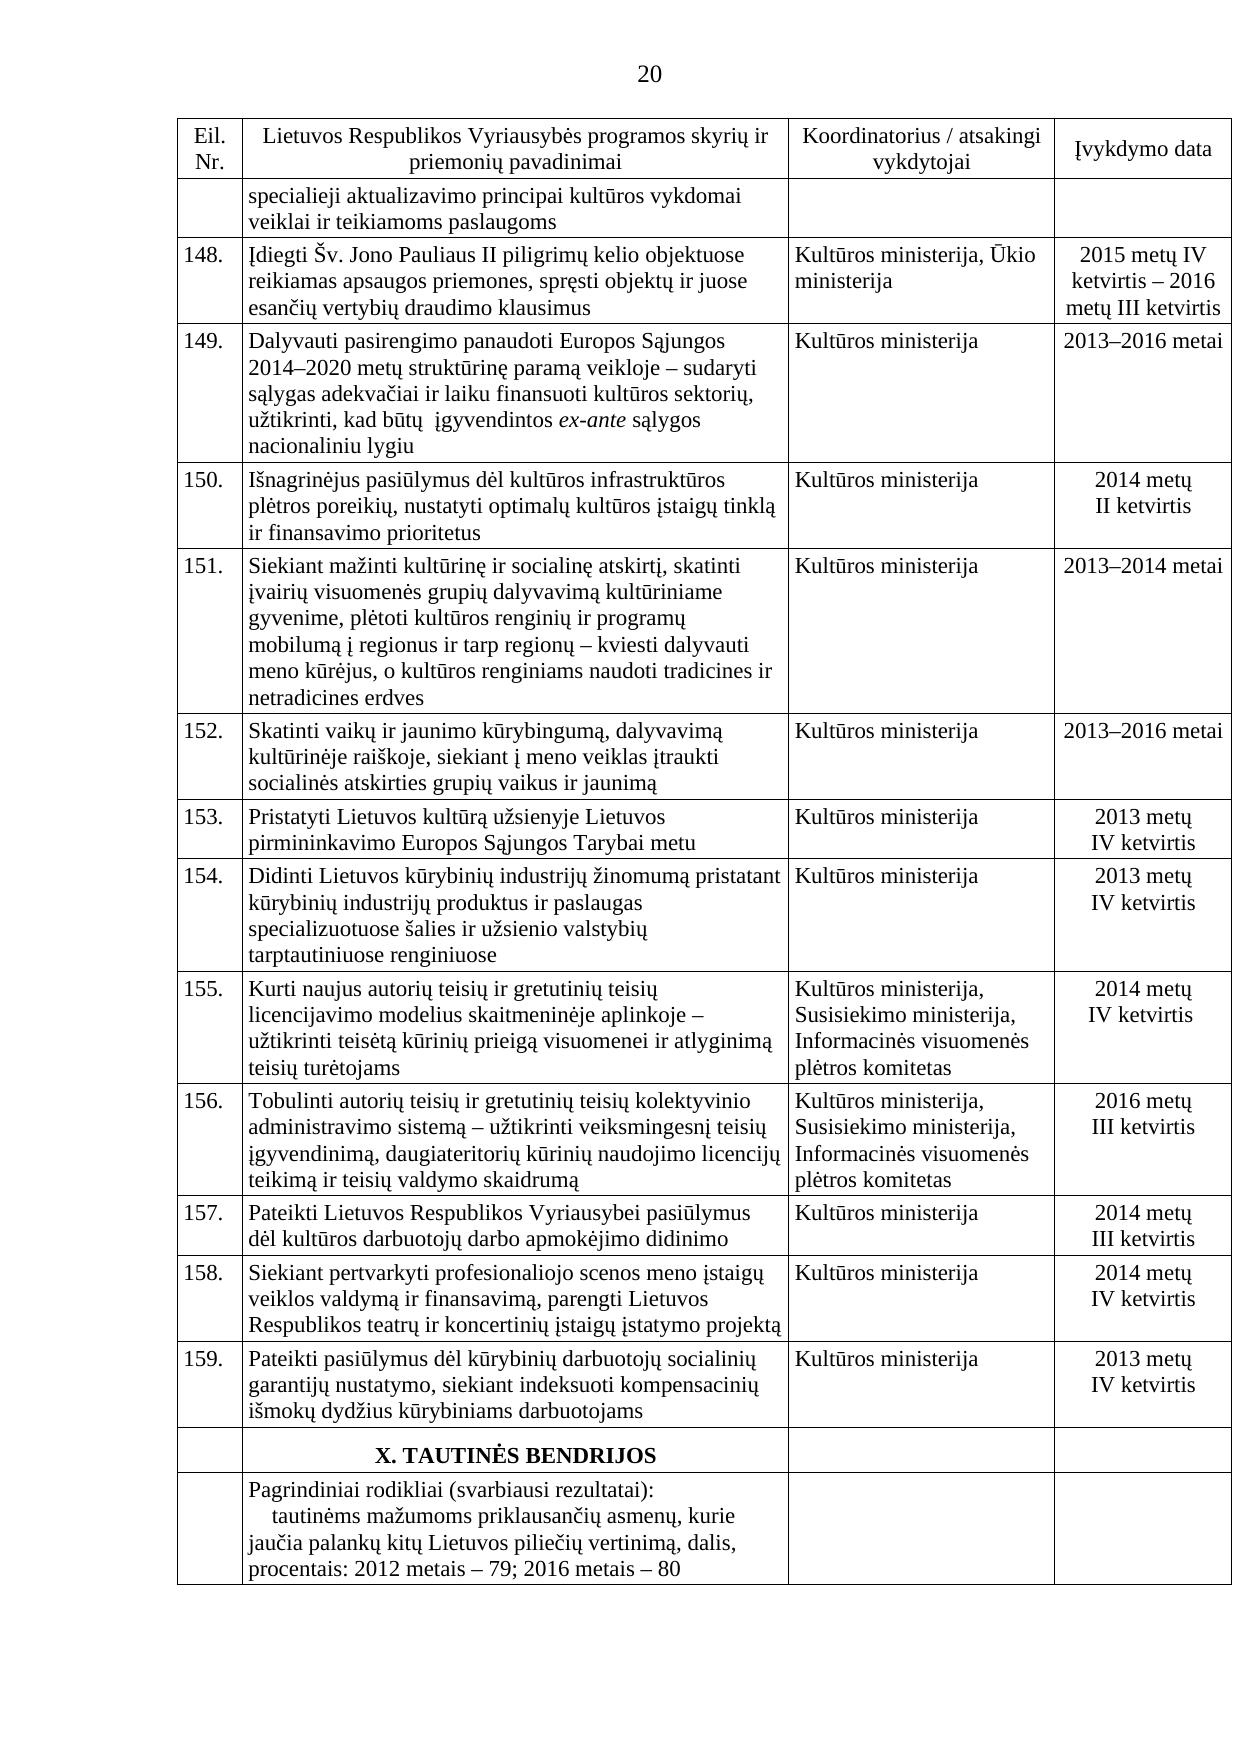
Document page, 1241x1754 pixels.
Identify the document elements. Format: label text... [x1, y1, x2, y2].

table_cell Siekiant mažinti kultūrinę ir socialinę atskirtį, skatinti įvairių visuomenės grupių dalyvavimą kultūriniame gyvenime, plėtoti kultūros renginių ir programų mobilumą į regionus ir tarp regionų – kviesti dalyvauti meno kūrėjus, o kultūros renginiams naudoti tradicines ir netradicines erdves [243, 549, 788, 713]
table_cell Pateikti pasiūlymus dėl kūrybinių darbuotojų socialinių garantijų nustatymo, siekiant indeksuoti kompensacinių išmokų dydžius kūrybiniams darbuotojams [243, 1342, 788, 1427]
table_cell [1055, 179, 1231, 237]
table_cell 2013 metų IV ketvirtis [1055, 800, 1231, 858]
table_cell 2014 metų III ketvirtis [1055, 1196, 1231, 1255]
table_cell Kultūros ministerija, Ūkio ministerija [789, 238, 1054, 323]
table_header Įvykdymo data [1055, 119, 1231, 178]
table_cell 2015 metų IV ketvirtis – 2016 metų III ketvirtis [1055, 238, 1231, 323]
table_cell Didinti Lietuvos kūrybinių industrijų žinomumą pristatant kūrybinių industrijų produktus ir paslaugas specializuotuose šalies ir užsienio valstybių tarptautiniuose renginiuose [243, 859, 788, 971]
table_cell [178, 1428, 242, 1472]
table_cell Skatinti vaikų ir jaunimo kūrybingumą, dalyvavimą kultūrinėje raiškoje, siekiant į meno veiklas įtraukti socialinės atskirties grupių vaikus ir jaunimą [243, 714, 788, 799]
table_cell Kultūros ministerija, Susisiekimo ministerija, Informacinės visuomenės plėtros komitetas [789, 1084, 1054, 1195]
table_cell [1055, 1428, 1231, 1472]
table_cell Kultūros ministerija [789, 549, 1054, 713]
table_cell 153. [178, 800, 242, 858]
table_cell Pagrindiniai rodikliai (svarbiausi rezultatai): tautinėms mažumoms priklausančių asmenų, kurie jaučia palankų kitų Lietuvos piliečių vertinimą, dalis, procentais: 2012 metais – 79; 2016 metais – 80 [243, 1473, 788, 1584]
table_cell Kurti naujus autorių teisių ir gretutinių teisių licencijavimo modelius skaitmeninėje aplinkoje – užtikrinti teisėtą kūrinių prieigą visuomenei ir atlyginimą teisių turėtojams [243, 972, 788, 1083]
table_cell 150. [178, 463, 242, 548]
table_cell specialieji aktualizavimo principai kultūros vykdomai veiklai ir teikiamoms paslaugoms [243, 179, 788, 237]
table_cell [789, 1473, 1054, 1584]
table_cell [178, 1473, 242, 1584]
table_cell Kultūros ministerija [789, 1342, 1054, 1427]
table_cell Kultūros ministerija [789, 714, 1054, 799]
table_cell 155. [178, 972, 242, 1083]
table_cell Pristatyti Lietuvos kultūrą užsienyje Lietuvos pirmininkavimo Europos Sąjungos Tarybai metu [243, 800, 788, 858]
table_cell Išnagrinėjus pasiūlymus dėl kultūros infrastruktūros plėtros poreikių, nustatyti optimalų kultūros įstaigų tinklą ir finansavimo prioritetus [243, 463, 788, 548]
table_cell Tobulinti autorių teisių ir gretutinių teisių kolektyvinio administravimo sistemą – užtikrinti veiksmingesnį teisių įgyvendinimą, daugiateritorių kūrinių naudojimo licencijų teikimą ir teisių valdymo skaidrumą [243, 1084, 788, 1195]
table_header Eil. Nr. [178, 119, 242, 178]
table_cell 2013–2014 metai [1055, 549, 1231, 713]
table_cell 2014 metų IV ketvirtis [1055, 972, 1231, 1083]
table_header Koordinatorius / atsakingi vykdytojai [789, 119, 1054, 178]
table_cell X. TAUTINĖS BENDRIJOS [243, 1428, 788, 1472]
table_cell Įdiegti Šv. Jono Pauliaus II piligrimų kelio objektuose reikiamas apsaugos priemones, spręsti objektų ir juose esančių vertybių draudimo klausimus [243, 238, 788, 323]
table_cell Kultūros ministerija [789, 859, 1054, 971]
table_cell Kultūros ministerija, Susisiekimo ministerija, Informacinės visuomenės plėtros komitetas [789, 972, 1054, 1083]
table_cell Siekiant pertvarkyti profesionaliojo scenos meno įstaigų veiklos valdymą ir finansavimą, parengti Lietuvos Respublikos teatrų ir koncertinių įstaigų įstatymo projektą [243, 1256, 788, 1341]
table_cell Kultūros ministerija [789, 800, 1054, 858]
table_cell Kultūros ministerija [789, 1256, 1054, 1341]
table_cell Dalyvauti pasirengimo panaudoti Europos Sąjungos 2014–2020 metų struktūrinę paramą veikloje – sudaryti sąlygas adekvačiai ir laiku finansuoti kultūros sektorių, užtikrinti, kad būtų įgyvendintos ex-ante sąlygos nacionaliniu lygiu [243, 324, 788, 462]
table_cell 158. [178, 1256, 242, 1341]
table_cell [789, 179, 1054, 237]
table_cell [789, 1428, 1054, 1472]
table_cell Kultūros ministerija [789, 463, 1054, 548]
table_cell 2013–2016 metai [1055, 324, 1231, 462]
table_cell 154. [178, 859, 242, 971]
table_cell 2013 metų IV ketvirtis [1055, 1342, 1231, 1427]
table_cell 2014 metų II ketvirtis [1055, 463, 1231, 548]
table_cell 2013 metų IV ketvirtis [1055, 859, 1231, 971]
table_cell [178, 179, 242, 237]
table_cell Kultūros ministerija [789, 324, 1054, 462]
table_cell 152. [178, 714, 242, 799]
table_cell Kultūros ministerija [789, 1196, 1054, 1255]
table_cell Pateikti Lietuvos Respublikos Vyriausybei pasiūlymus dėl kultūros darbuotojų darbo apmokėjimo didinimo [243, 1196, 788, 1255]
table_cell 157. [178, 1196, 242, 1255]
table_cell [1055, 1473, 1231, 1584]
table_cell 2016 metų III ketvirtis [1055, 1084, 1231, 1195]
table_cell 149. [178, 324, 242, 462]
table_cell 2014 metų IV ketvirtis [1055, 1256, 1231, 1341]
table_cell 151. [178, 549, 242, 713]
table_cell 156. [178, 1084, 242, 1195]
table_cell 159. [178, 1342, 242, 1427]
table_cell 2013–2016 metai [1055, 714, 1231, 799]
table_cell 148. [178, 238, 242, 323]
table_header Lietuvos Respublikos Vyriausybės programos skyrių ir priemonių pavadinimai [243, 119, 788, 178]
